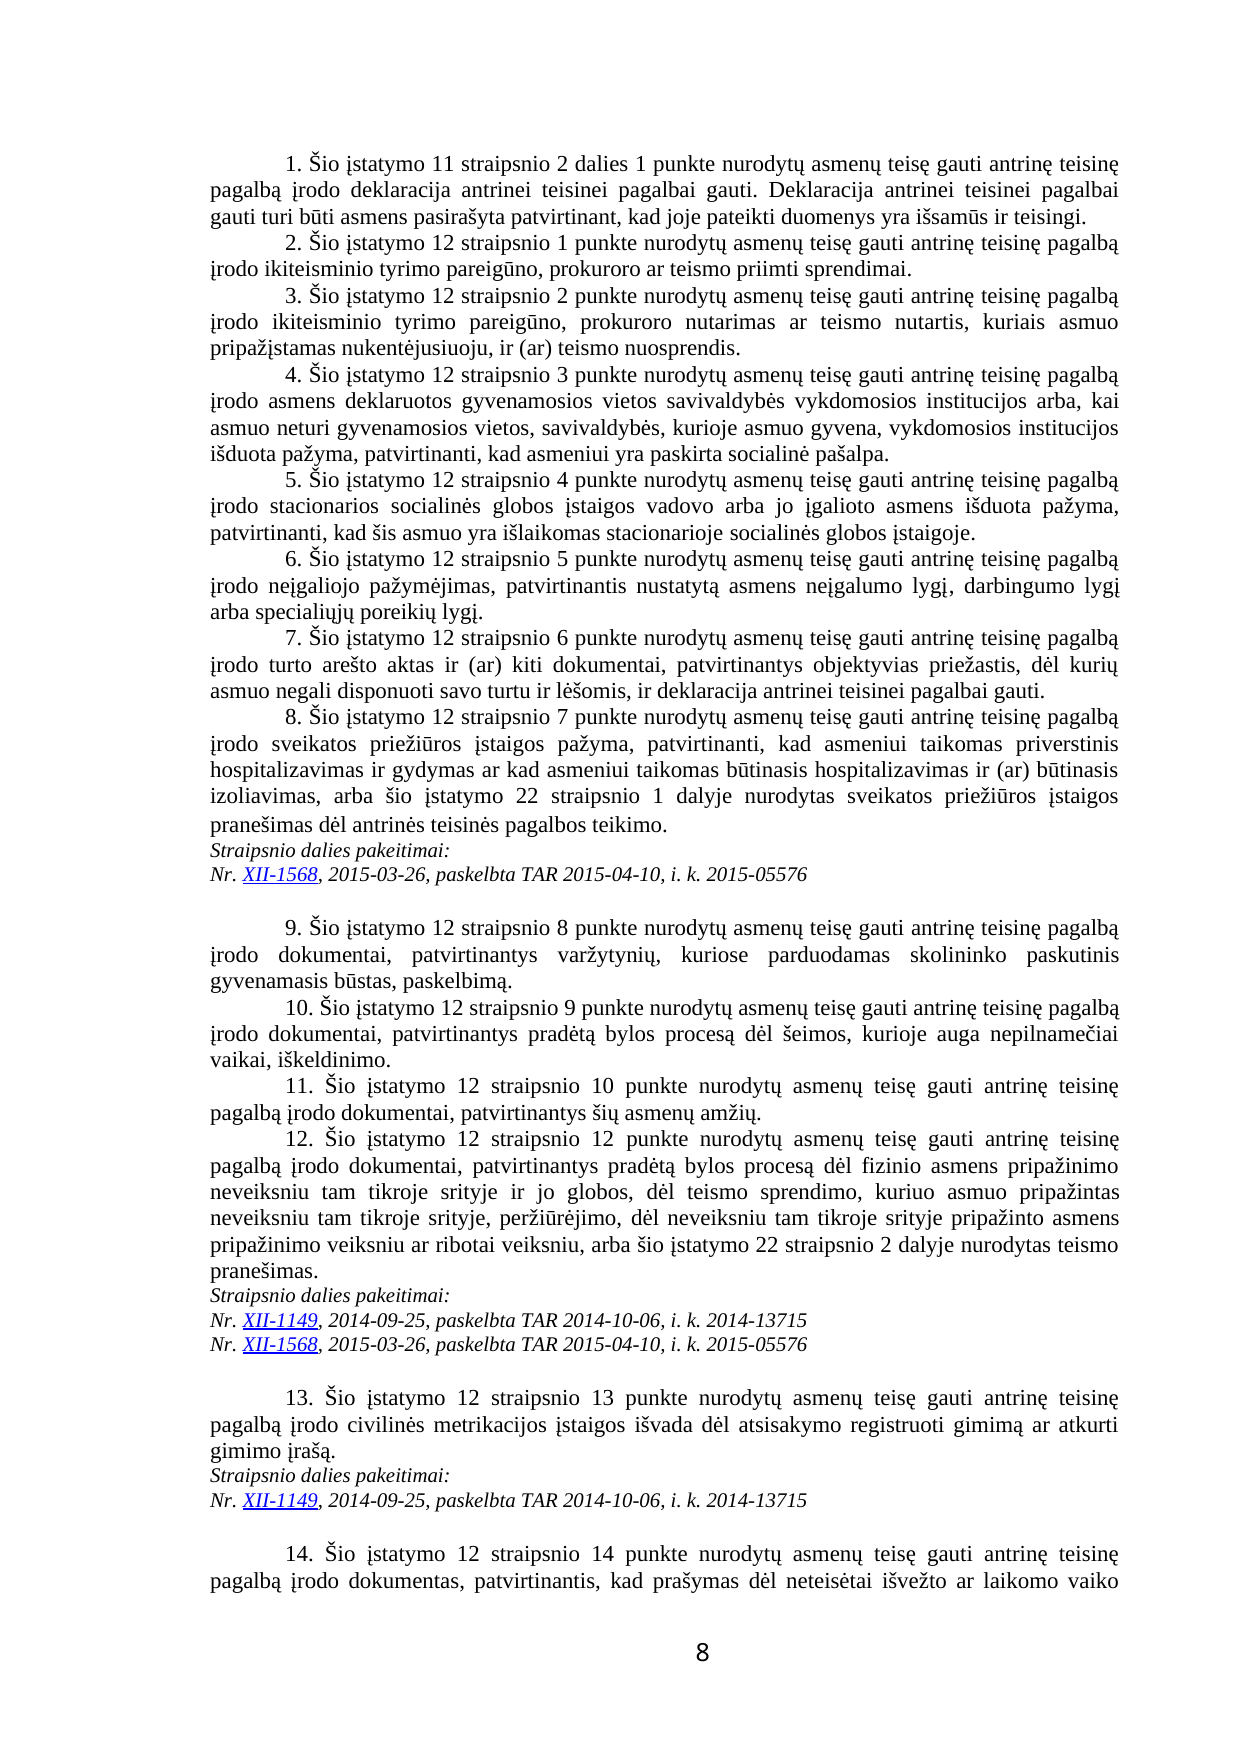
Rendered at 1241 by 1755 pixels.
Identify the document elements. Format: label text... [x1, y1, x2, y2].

text Nr. XII-1149, 2014-09-25, paskelbta TAR 2014-10-06, i. k. 2014-13715 [210, 1487, 1120, 1512]
text 4. Šio įstatymo 12 straipsnio 3 punkte nurodytų asmenų teisę gauti antrinę teisinę pagalbą įrodo asmens deklaruotos gyvenamosios vietos savivaldybės vykdomosios institucijos arba, kai asmuo neturi gyvenamosios vietos, savivaldybės, kurioje asmuo gyvena, vykdomosios institucijos išduota pažyma, patvirtinanti, kad asmeniui yra paskirta socialinė pašalpa. [210, 361, 1120, 466]
text 1. Šio įstatymo 11 straipsnio 2 dalies 1 punkte nurodytų asmenų teisę gauti antrinę teisinę pagalbą įrodo deklaracija antrinei teisinei pagalbai gauti. Deklaracija antrinei teisinei pagalbai gauti turi būti asmens pasirašyta patvirtinant, kad joje pateikti duomenys yra išsamūs ir teisingi. [210, 150, 1120, 229]
text Straipsnio dalies pakeitimai: [210, 1463, 1120, 1487]
text Nr. XII-1568, 2015-03-26, paskelbta TAR 2015-04-10, i. k. 2015-05576 [210, 862, 1120, 886]
text 13. Šio įstatymo 12 straipsnio 13 punkte nurodytų asmenų teisę gauti antrinę teisinę pagalbą įrodo civilinės metrikacijos įstaigos išvada dėl atsisakymo registruoti gimimą ar atkurti gimimo įrašą. [210, 1384, 1120, 1463]
text Straipsnio dalies pakeitimai: [210, 1283, 1120, 1307]
text 10. Šio įstatymo 12 straipsnio 9 punkte nurodytų asmenų teisę gauti antrinę teisinę pagalbą įrodo dokumentai, patvirtinantys pradėtą bylos procesą dėl šeimos, kurioje auga nepilnamečiai vaikai, iškeldinimo. [210, 993, 1120, 1073]
text Straipsnio dalies pakeitimai: [210, 838, 1120, 862]
text Nr. XII-1568, 2015-03-26, paskelbta TAR 2015-04-10, i. k. 2015-05576 [210, 1332, 1120, 1356]
text 3. Šio įstatymo 12 straipsnio 2 punkte nurodytų asmenų teisę gauti antrinę teisinę pagalbą įrodo ikiteisminio tyrimo pareigūno, prokuroro nutarimas ar teismo nutartis, kuriais asmuo pripažįstamas nukentėjusiuoju, ir (ar) teismo nuosprendis. [210, 282, 1120, 361]
text 9. Šio įstatymo 12 straipsnio 8 punkte nurodytų asmenų teisę gauti antrinę teisinę pagalbą įrodo dokumentai, patvirtinantys varžytynių, kuriose parduodamas skolininko paskutinis gyvenamasis būstas, paskelbimą. [210, 914, 1120, 993]
text 11. Šio įstatymo 12 straipsnio 10 punkte nurodytų asmenų teisę gauti antrinę teisinę pagalbą įrodo dokumentai, patvirtinantys šių asmenų amžių. [210, 1073, 1120, 1125]
text 7. Šio įstatymo 12 straipsnio 6 punkte nurodytų asmenų teisę gauti antrinę teisinę pagalbą įrodo turto arešto aktas ir (ar) kiti dokumentai, patvirtinantys objektyvias priežastis, dėl kurių asmuo negali disponuoti savo turtu ir lėšomis, ir deklaracija antrinei teisinei pagalbai gauti. [210, 624, 1120, 703]
text 6. Šio įstatymo 12 straipsnio 5 punkte nurodytų asmenų teisę gauti antrinę teisinę pagalbą įrodo neįgaliojo pažymėjimas, patvirtinantis nustatytą asmens neįgalumo lygį, darbingumo lygį arba specialiųjų poreikių lygį. [210, 545, 1120, 624]
text 12. Šio įstatymo 12 straipsnio 12 punkte nurodytų asmenų teisę gauti antrinę teisinę pagalbą įrodo dokumentai, patvirtinantys pradėtą bylos procesą dėl fizinio asmens pripažinimo neveiksniu tam tikroje srityje ir jo globos, dėl teismo sprendimo, kuriuo asmuo pripažintas neveiksniu tam tikroje srityje, peržiūrėjimo, dėl neveiksniu tam tikroje srityje pripažinto asmens pripažinimo veiksniu ar ribotai veiksniu, arba šio įstatymo 22 straipsnio 2 dalyje nurodytas teismo pranešimas. [210, 1125, 1120, 1283]
text 2. Šio įstatymo 12 straipsnio 1 punkte nurodytų asmenų teisę gauti antrinę teisinę pagalbą įrodo ikiteisminio tyrimo pareigūno, prokuroro ar teismo priimti sprendimai. [210, 229, 1120, 282]
text Nr. XII-1149, 2014-09-25, paskelbta TAR 2014-10-06, i. k. 2014-13715 [210, 1307, 1120, 1332]
text 8. Šio įstatymo 12 straipsnio 7 punkte nurodytų asmenų teisę gauti antrinę teisinę pagalbą įrodo sveikatos priežiūros įstaigos pažyma, patvirtinanti, kad asmeniui taikomas priverstinis hospitalizavimas ir gydymas ar kad asmeniui taikomas būtinasis hospitalizavimas ir (ar) būtinasis izoliavimas, arba šio įstatymo 22 straipsnio 1 dalyje nurodytas sveikatos priežiūros įstaigos pranešimas dėl antrinės teisinės pagalbos teikimo. [210, 703, 1120, 838]
text 14. Šio įstatymo 12 straipsnio 14 punkte nurodytų asmenų teisę gauti antrinę teisinę pagalbą įrodo dokumentas, patvirtinantis, kad prašymas dėl neteisėtai išvežto ar laikomo vaiko [210, 1540, 1120, 1593]
text 5. Šio įstatymo 12 straipsnio 4 punkte nurodytų asmenų teisę gauti antrinę teisinę pagalbą įrodo stacionarios socialinės globos įstaigos vadovo arba jo įgalioto asmens išduota pažyma, patvirtinanti, kad šis asmuo yra išlaikomas stacionarioje socialinės globos įstaigoje. [210, 466, 1120, 545]
